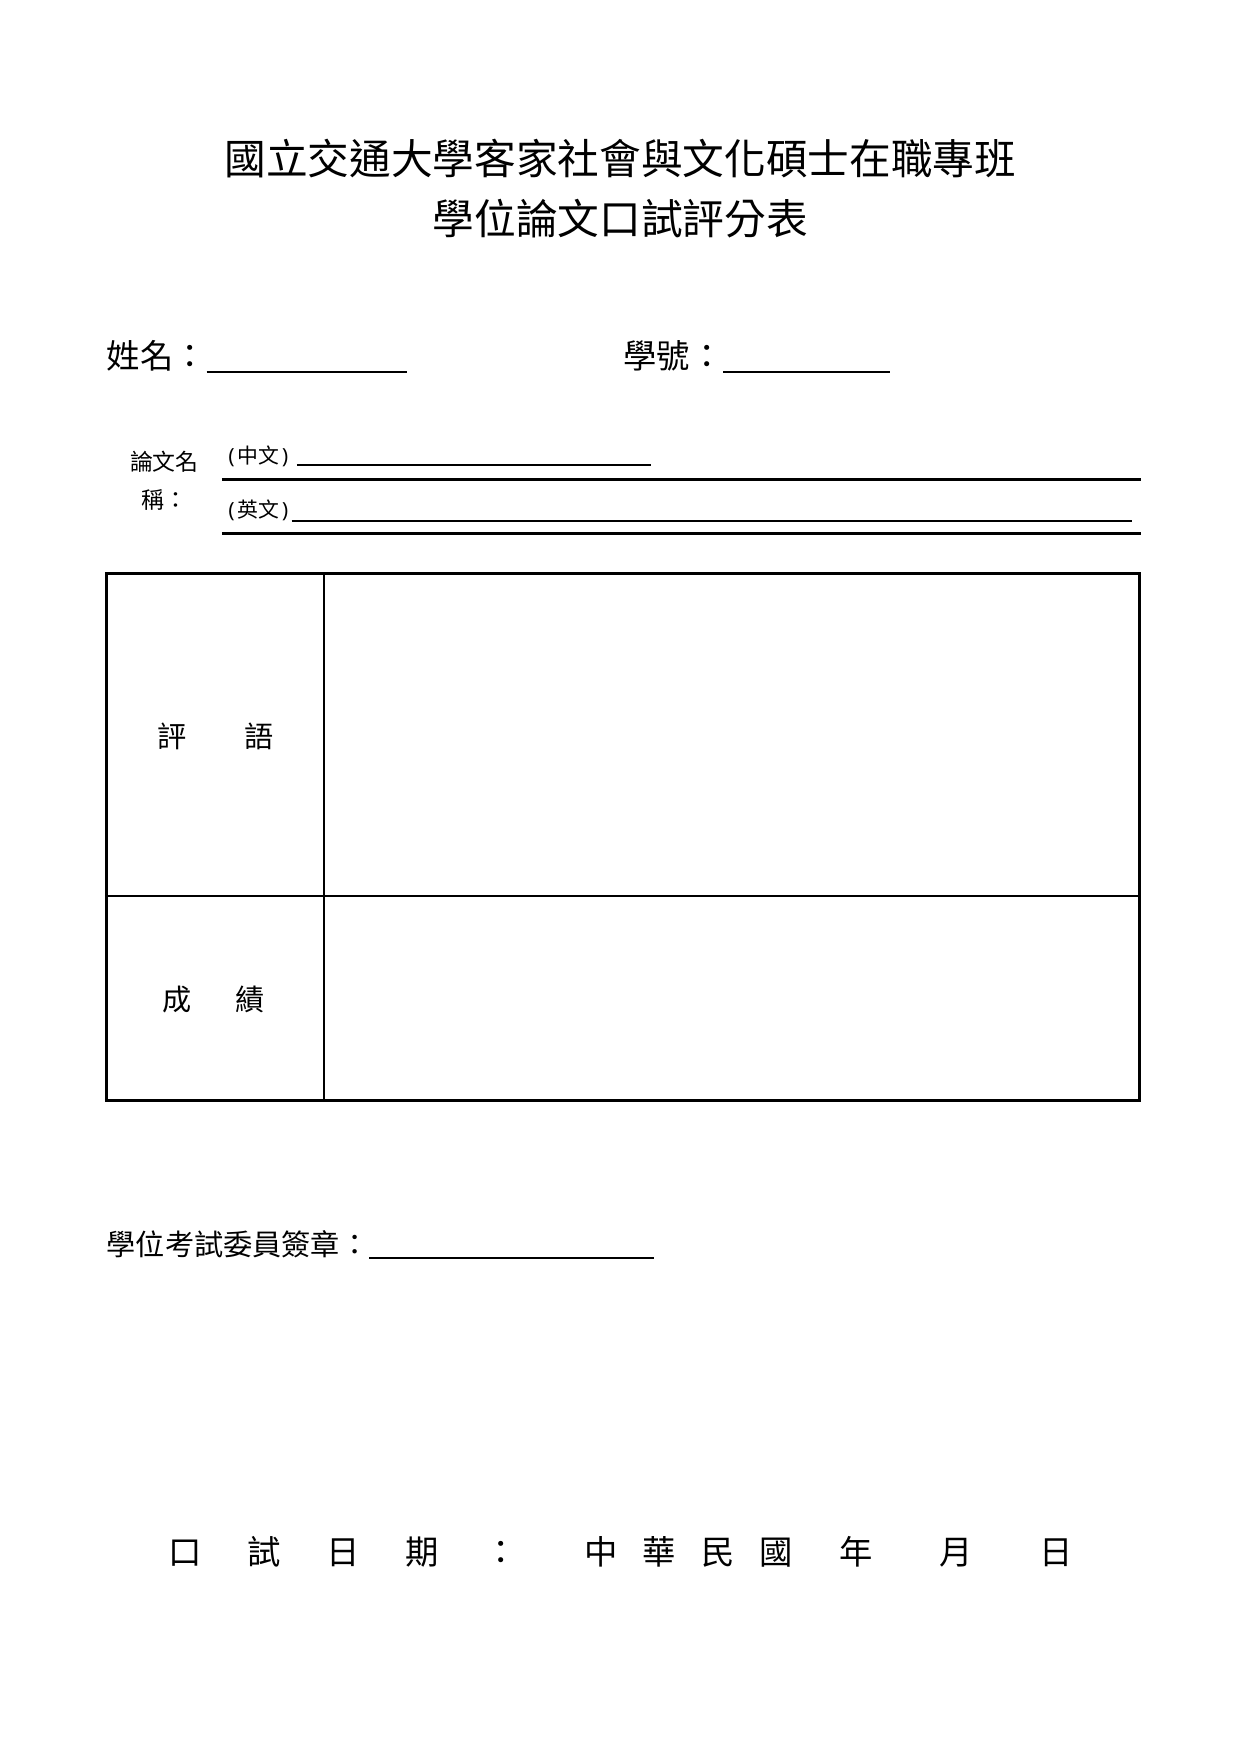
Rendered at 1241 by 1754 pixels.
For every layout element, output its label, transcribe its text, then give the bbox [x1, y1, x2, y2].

text 口 試 日 期 ： 中 華 民 國 年 月 日 [106, 1526, 1134, 1574]
table_cell 成 績 [108, 897, 323, 1099]
text 姓名： 學號： [106, 330, 1134, 378]
text 學位論文口試評分表 [106, 186, 1134, 247]
table_header 論文名稱： [106, 423, 222, 532]
table_header (中文) [222, 423, 1141, 477]
table_header 評 語 [108, 575, 323, 895]
table_header [325, 575, 1138, 895]
table_cell [325, 897, 1138, 1099]
text 國立交通大學客家社會與文化碩士在職專班 [106, 126, 1134, 186]
text 學位考試委員簽章： [106, 1221, 1134, 1263]
table_cell (英文) [222, 481, 1141, 532]
